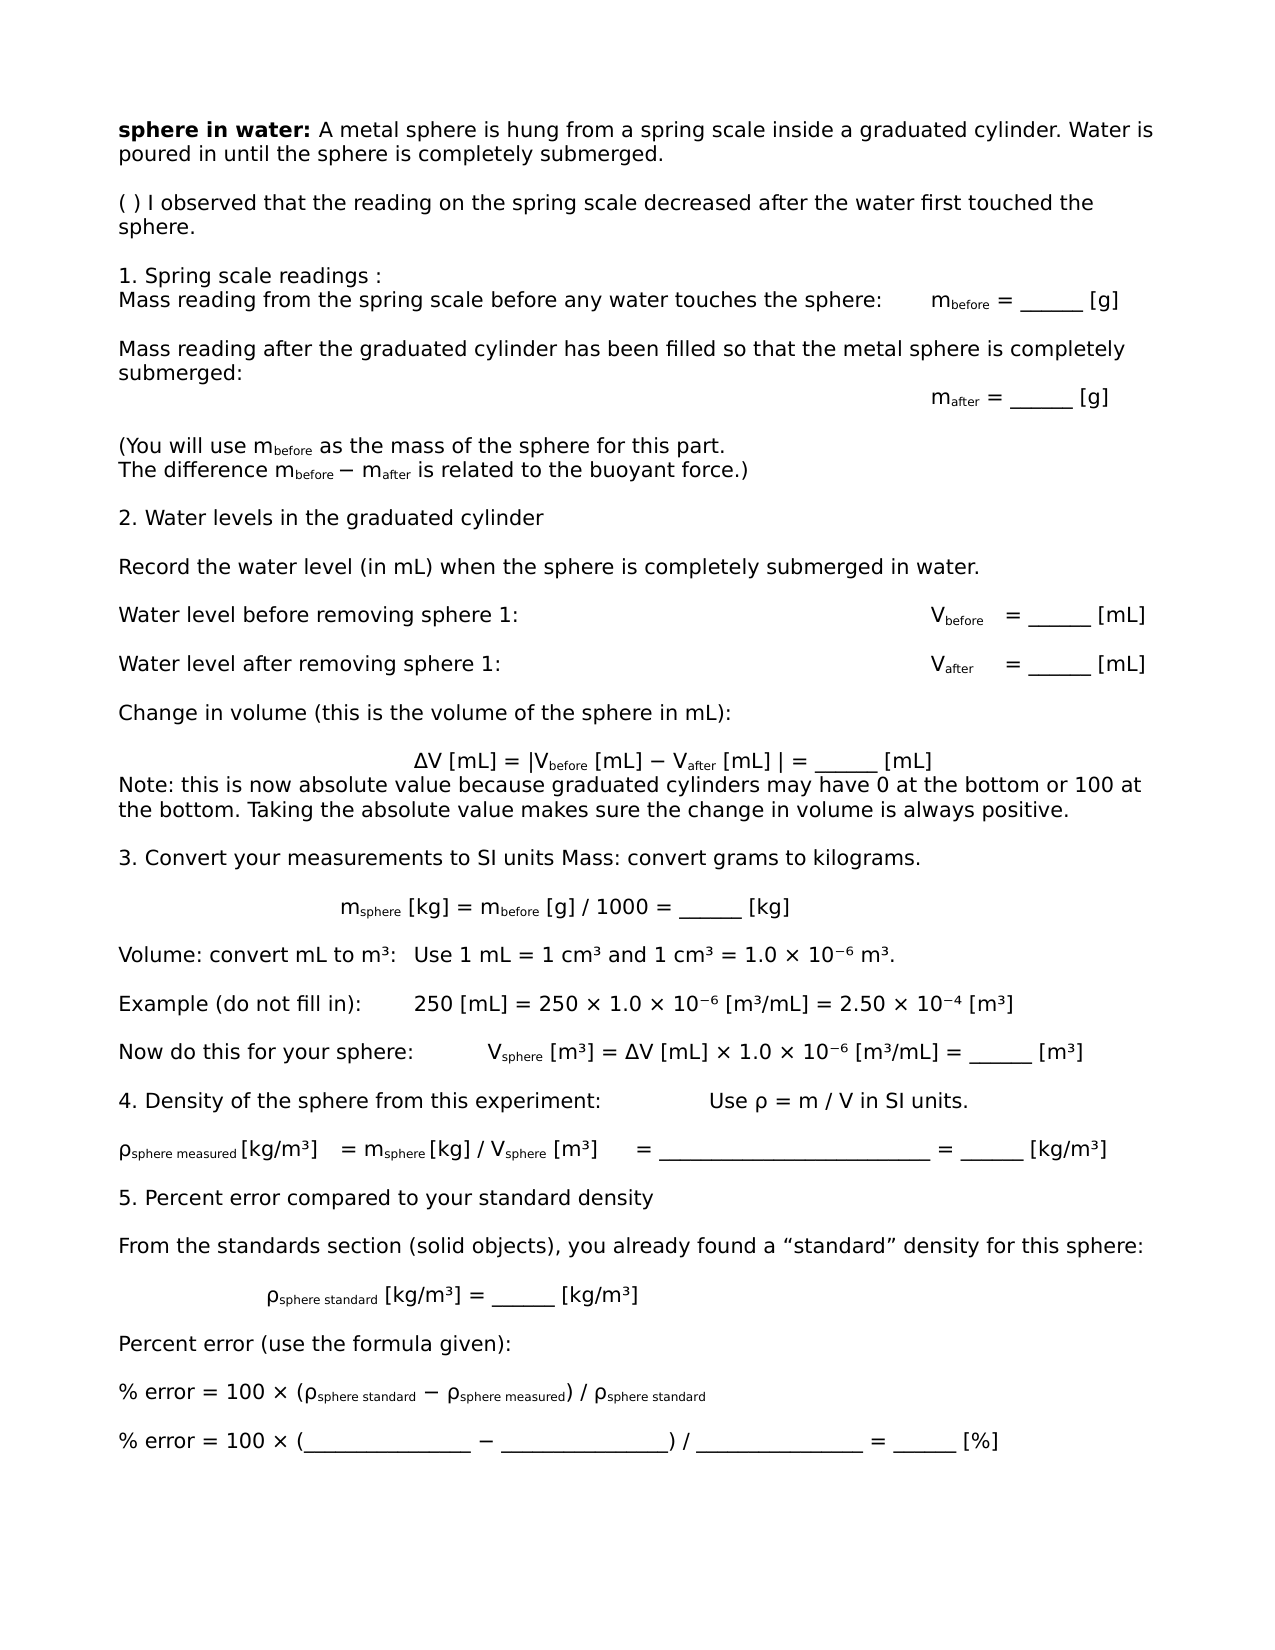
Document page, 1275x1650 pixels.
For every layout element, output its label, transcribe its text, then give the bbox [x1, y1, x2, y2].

text mafter = ______ [g] [118, 385, 1157, 409]
text Note: this is now absolute value because graduated cylinders may have 0 at the bottom or 100 at the bottom. Taking the absolute value makes sure the change in volume is always positive. [118, 773, 1157, 822]
text % error = 100 × (ρsphere standard − ρsphere measured) / ρsphere standard [118, 1380, 1157, 1404]
text 3. Convert your measurements to SI units Mass: convert grams to kilograms. [118, 846, 1157, 871]
text Now do this for your sphere: Vsphere [m³] = ΔV [mL] × 1.0 × 10⁻⁶ [m³/mL] = ______ [m³] [118, 1040, 1157, 1065]
text ( ) I observed that the reading on the spring scale decreased after the water first touched the sphere. [118, 191, 1157, 239]
text Change in volume (this is the volume of the sphere in mL): [118, 701, 1157, 725]
text ρsphere standard [kg/m³] = ______ [kg/m³] [118, 1283, 1157, 1307]
text 2. Water levels in the graduated cylinder [118, 506, 1157, 531]
text The difference mbefore − mafter is related to the buoyant force.) [118, 458, 1157, 482]
text Mass reading after the graduated cylinder has been filled so that the metal sphere is completely submerged: [118, 337, 1157, 385]
text Record the water level (in mL) when the sphere is completely submerged in water. [118, 555, 1157, 579]
text Water level after removing sphere 1: Vafter = ______ [mL] [118, 652, 1157, 676]
text From the standards section (solid objects), you already found a “standard” density for this sphere: [118, 1234, 1157, 1259]
text Volume: convert mL to m³: Use 1 mL = 1 cm³ and 1 cm³ = 1.0 × 10⁻⁶ m³. [118, 943, 1157, 968]
text 1. Spring scale readings : [118, 264, 1157, 288]
text Example (do not fill in): 250 [mL] = 250 × 1.0 × 10⁻⁶ [m³/mL] = 2.50 × 10⁻⁴ [m³] [118, 992, 1157, 1016]
text 5. Percent error compared to your standard density [118, 1186, 1157, 1210]
text Percent error (use the formula given): [118, 1332, 1157, 1356]
text ρsphere measured [kg/m³] = msphere [kg] / Vsphere [m³] = __________________________ = ______ [kg/m³] [118, 1137, 1157, 1162]
text 4. Density of the sphere from this experiment: Use ρ = m / V in SI units. [118, 1089, 1157, 1113]
text % error = 100 × (________________ − ________________) / ________________ = ______ [%] [118, 1429, 1157, 1453]
text Mass reading from the spring scale before any water touches the sphere: mbefore = ______ [g] [118, 288, 1157, 312]
text msphere [kg] = mbefore [g] / 1000 = ______ [kg] [118, 895, 1157, 919]
text sphere in water: A metal sphere is hung from a spring scale inside a graduated cylinder. Water is poured in until the sphere is completely submerged. [118, 118, 1157, 167]
text (You will use mbefore as the mass of the sphere for this part. [118, 434, 1157, 458]
text Water level before removing sphere 1: Vbefore = ______ [mL] [118, 603, 1157, 628]
text ΔV [mL] = |Vbefore [mL] − Vafter [mL] | = ______ [mL] [118, 749, 1157, 773]
